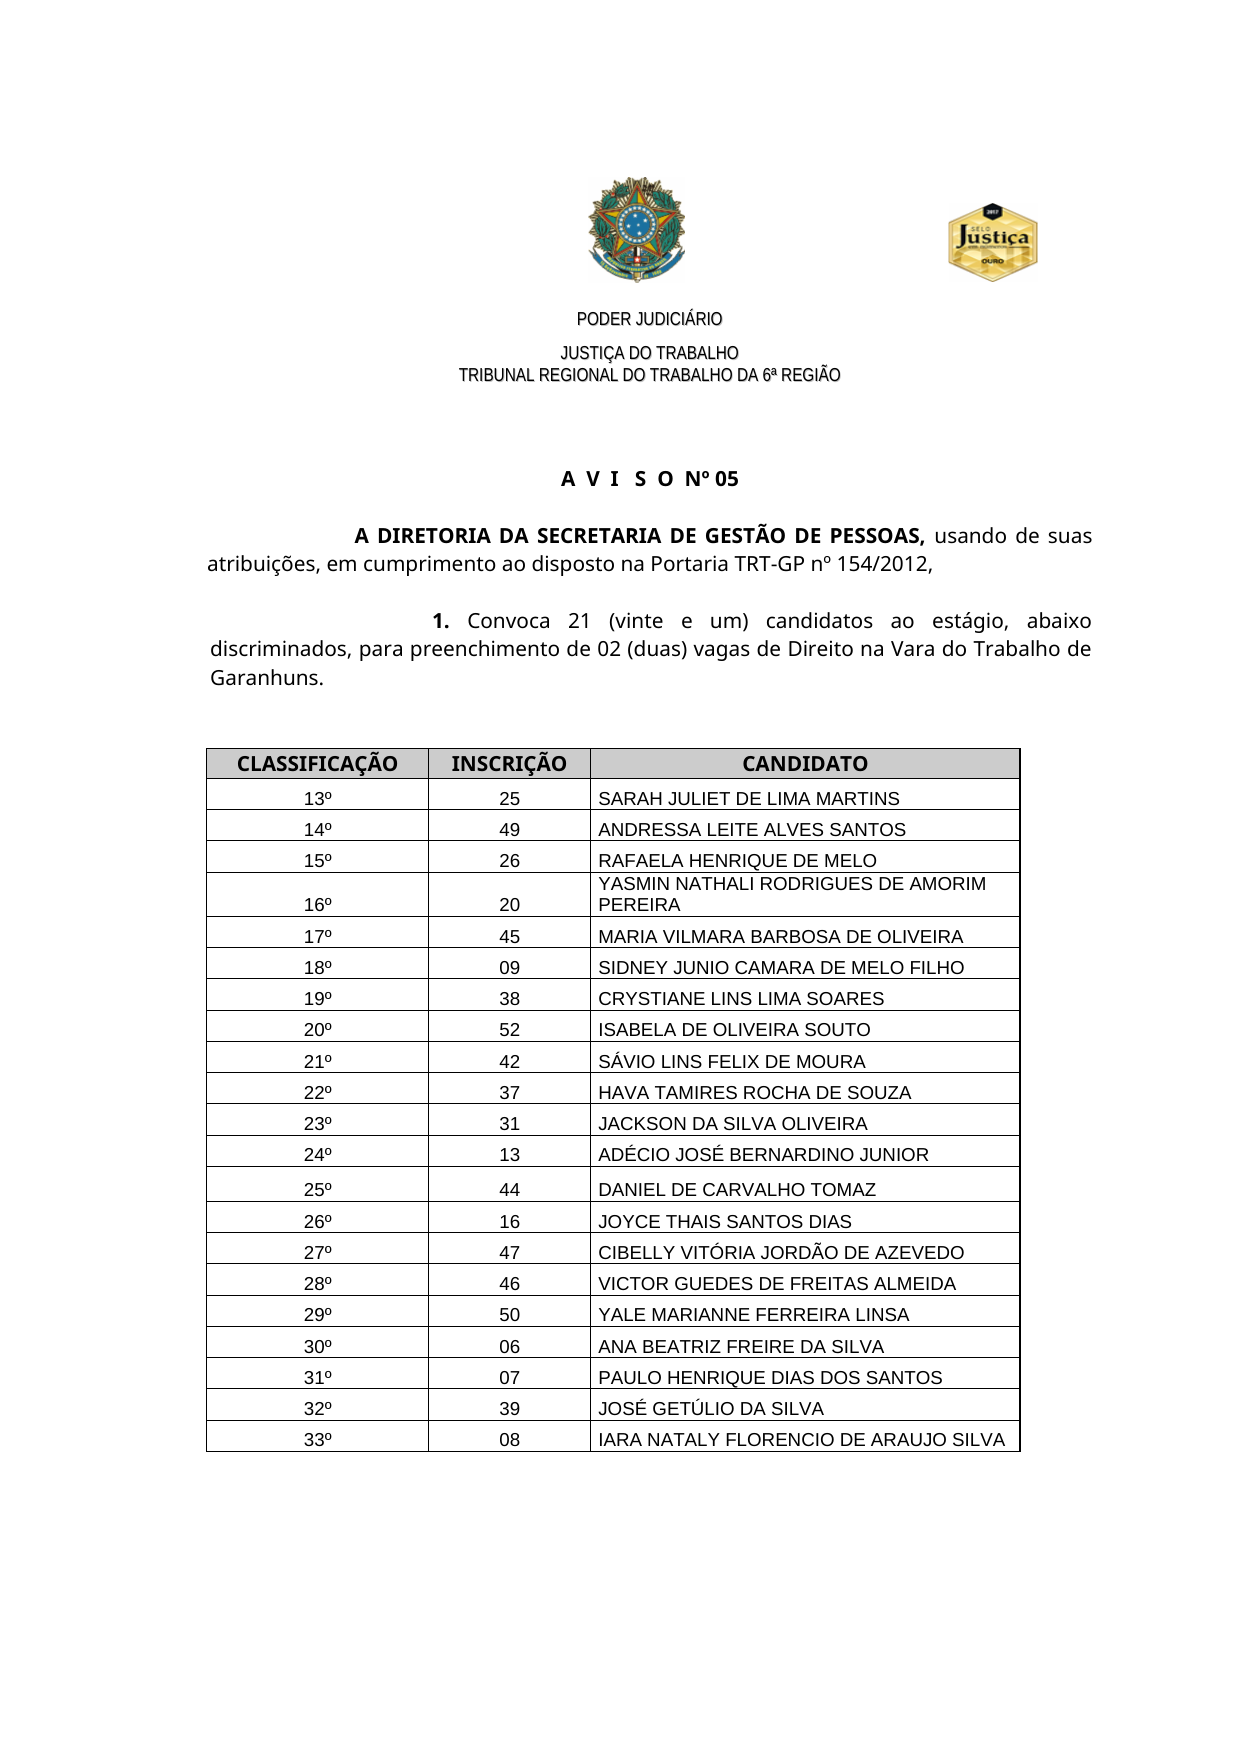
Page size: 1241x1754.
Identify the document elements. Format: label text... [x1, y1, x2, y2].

table_cell 13 [429, 1136, 590, 1166]
table_cell 33º [207, 1421, 428, 1451]
table_cell CRYSTIANE LINS LIMA SOARES [591, 979, 1019, 1009]
table_cell 29º [207, 1296, 428, 1326]
table_cell DANIEL DE CARVALHO TOMAZ [591, 1167, 1019, 1201]
table_cell 49 [429, 810, 590, 840]
table_cell 08 [429, 1421, 590, 1451]
table_cell 44 [429, 1167, 590, 1201]
table_cell 38 [429, 979, 590, 1009]
table_cell 47 [429, 1233, 590, 1263]
table_header CANDIDATO [591, 749, 1019, 778]
table_cell 22º [207, 1073, 428, 1103]
table_cell ANDRESSA LEITE ALVES SANTOS [591, 810, 1019, 840]
table_cell ANA BEATRIZ FREIRE DA SILVA [591, 1327, 1019, 1357]
table_cell 13º [207, 779, 428, 809]
table_cell SIDNEY JUNIO CAMARA DE MELO FILHO [591, 948, 1019, 978]
table_cell 25 [429, 779, 590, 809]
table_cell 14º [207, 810, 428, 840]
table_cell 39 [429, 1389, 590, 1419]
table_cell 27º [207, 1233, 428, 1263]
table_cell JACKSON DA SILVA OLIVEIRA [591, 1104, 1019, 1134]
table_cell 21º [207, 1042, 428, 1072]
table_cell 15º [207, 841, 428, 872]
table_cell YALE MARIANNE FERREIRA LINSA [591, 1296, 1019, 1326]
picture [588, 177, 685, 283]
table_cell 42 [429, 1042, 590, 1072]
table_cell 23º [207, 1104, 428, 1134]
table_cell 25º [207, 1167, 428, 1201]
table_cell VICTOR GUEDES DE FREITAS ALMEIDA [591, 1264, 1019, 1294]
table_cell 52 [429, 1011, 590, 1041]
table_cell ADÉCIO JOSÉ BERNARDINO JUNIOR [591, 1136, 1019, 1166]
text A DIRETORIA DA SECRETARIA DE GESTÃO DE PESSOAS, usando de suas atribuições, em cumprimento ao disposto na Portaria TRT-GP nº 154/2012, [207, 521, 1093, 578]
table_cell 30º [207, 1327, 428, 1357]
table_cell 19º [207, 979, 428, 1009]
table_cell 24º [207, 1136, 428, 1166]
table_cell SÁVIO LINS FELIX DE MOURA [591, 1042, 1019, 1072]
table_cell MARIA VILMARA BARBOSA DE OLIVEIRA [591, 917, 1019, 947]
table_cell 17º [207, 917, 428, 947]
table_cell 16º [207, 873, 428, 916]
table_cell 06 [429, 1327, 590, 1357]
text 1. Convoca 21 (vinte e um) candidatos ao estágio, abaixo discriminados, para preenchimento de 02 (duas) vagas de Direito na Vara do Trabalho de Garanhuns. [210, 606, 1093, 691]
table_cell 31º [207, 1358, 428, 1388]
table_cell PAULO HENRIQUE DIAS DOS SANTOS [591, 1358, 1019, 1388]
table_cell 26º [207, 1202, 428, 1232]
table_cell 16 [429, 1202, 590, 1232]
table_cell 18º [207, 948, 428, 978]
table_cell 50 [429, 1296, 590, 1326]
table_cell ISABELA DE OLIVEIRA SOUTO [591, 1011, 1019, 1041]
table_cell SARAH JULIET DE LIMA MARTINS [591, 779, 1019, 809]
table_cell 20 [429, 873, 590, 916]
table_header CLASSIFICAÇÃO [207, 749, 428, 778]
table_cell 31 [429, 1104, 590, 1134]
table_cell 26 [429, 841, 590, 872]
table_cell IARA NATALY FLORENCIO DE ARAUJO SILVA [591, 1421, 1019, 1451]
table_cell 32º [207, 1389, 428, 1419]
table_cell HAVA TAMIRES ROCHA DE SOUZA [591, 1073, 1019, 1103]
table_cell 09 [429, 948, 590, 978]
table_cell 46 [429, 1264, 590, 1294]
table_cell YASMIN NATHALI RODRIGUES DE AMORIM PEREIRA [591, 873, 1019, 916]
table_cell JOSÉ GETÚLIO DA SILVA [591, 1389, 1019, 1419]
text A V I S O Nº 05 [207, 464, 1093, 492]
table_cell RAFAELA HENRIQUE DE MELO [591, 841, 1019, 872]
table_header INSCRIÇÃO [429, 749, 590, 778]
table_cell 45 [429, 917, 590, 947]
table_cell 28º [207, 1264, 428, 1294]
table_cell JOYCE THAIS SANTOS DIAS [591, 1202, 1019, 1232]
table_cell 37 [429, 1073, 590, 1103]
table_cell 07 [429, 1358, 590, 1388]
table_cell 20º [207, 1011, 428, 1041]
table_cell CIBELLY VITÓRIA JORDÃO DE AZEVEDO [591, 1233, 1019, 1263]
